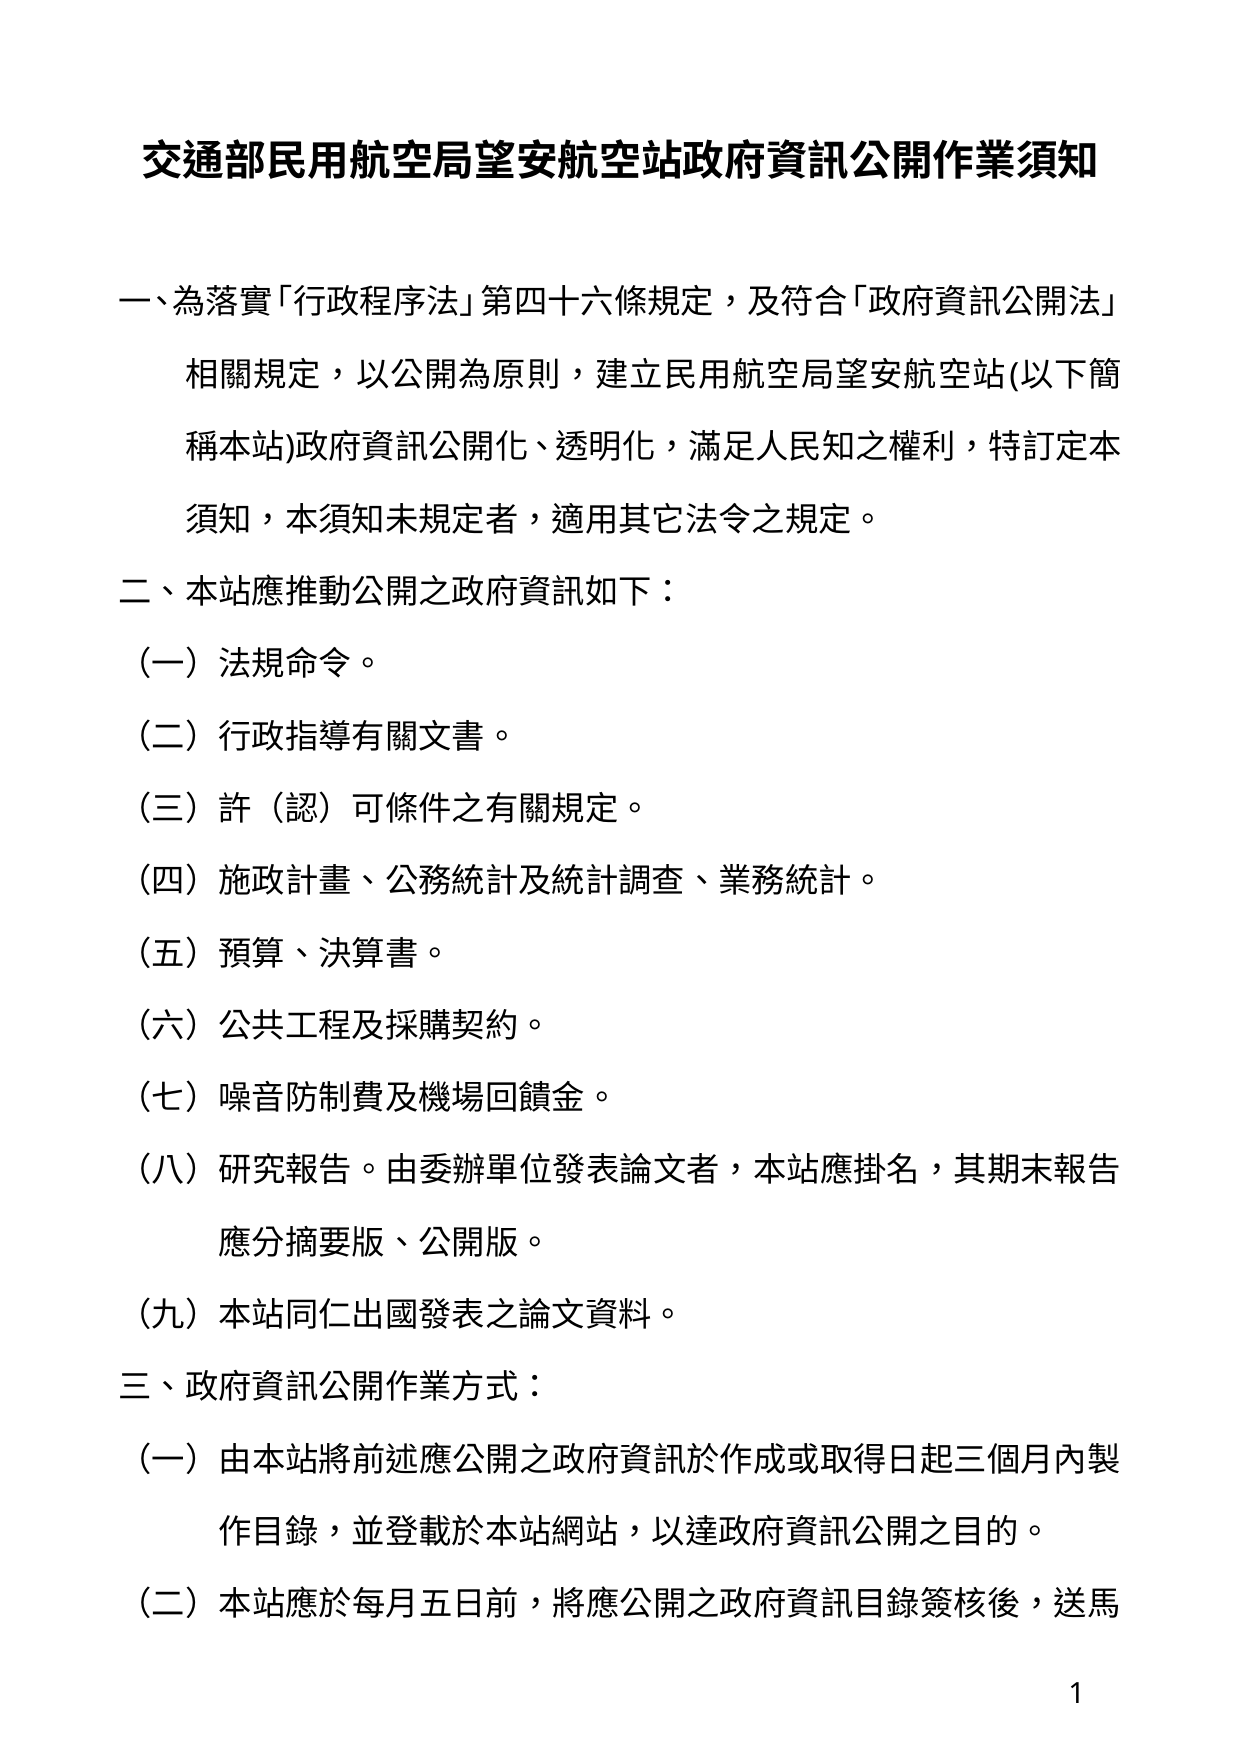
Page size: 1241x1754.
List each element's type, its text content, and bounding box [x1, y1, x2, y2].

text （一）法規命令。 [118, 637, 1122, 685]
text （七）噪音防制費及機場回饋金。 [118, 1071, 1122, 1119]
text 交通部民用航空局望安航空站政府資訊公開作業須知 [118, 127, 1122, 187]
text （四）施政計畫、公務統計及統計調查、業務統計。 [118, 854, 1122, 902]
text （八）研究報告。由委辦單位發表論文者，本站應掛名，其期末報告應分摘要版、公開版。 [118, 1143, 1122, 1264]
text （二）本站應於每月五日前，將應公開之政府資訊目錄簽核後，送馬 [118, 1577, 1122, 1625]
text 二、本站應推動公開之政府資訊如下： [118, 565, 1122, 613]
text （三）許（認）可條件之有關規定。 [118, 782, 1122, 830]
text （九）本站同仁出國發表之論文資料。 [118, 1288, 1122, 1336]
text （一）由本站將前述應公開之政府資訊於作成或取得日起三個月內製作目錄，並登載於本站網站，以達政府資訊公開之目的。 [118, 1432, 1122, 1553]
text （五）預算、決算書。 [118, 926, 1122, 974]
text 三、政府資訊公開作業方式： [118, 1360, 1122, 1408]
text （二）行政指導有關文書。 [118, 709, 1122, 758]
text 一、為落實「行政程序法」第四十六條規定，及符合「政府資訊公開法」相關規定，以公開為原則，建立民用航空局望安航空站(以下簡稱本站)政府資訊公開化、透明化，滿足人民知之權利，特訂定本須知，本須知未規定者，適用其它法令之規定。 [118, 275, 1122, 541]
text （六）公共工程及採購契約。 [118, 999, 1122, 1047]
